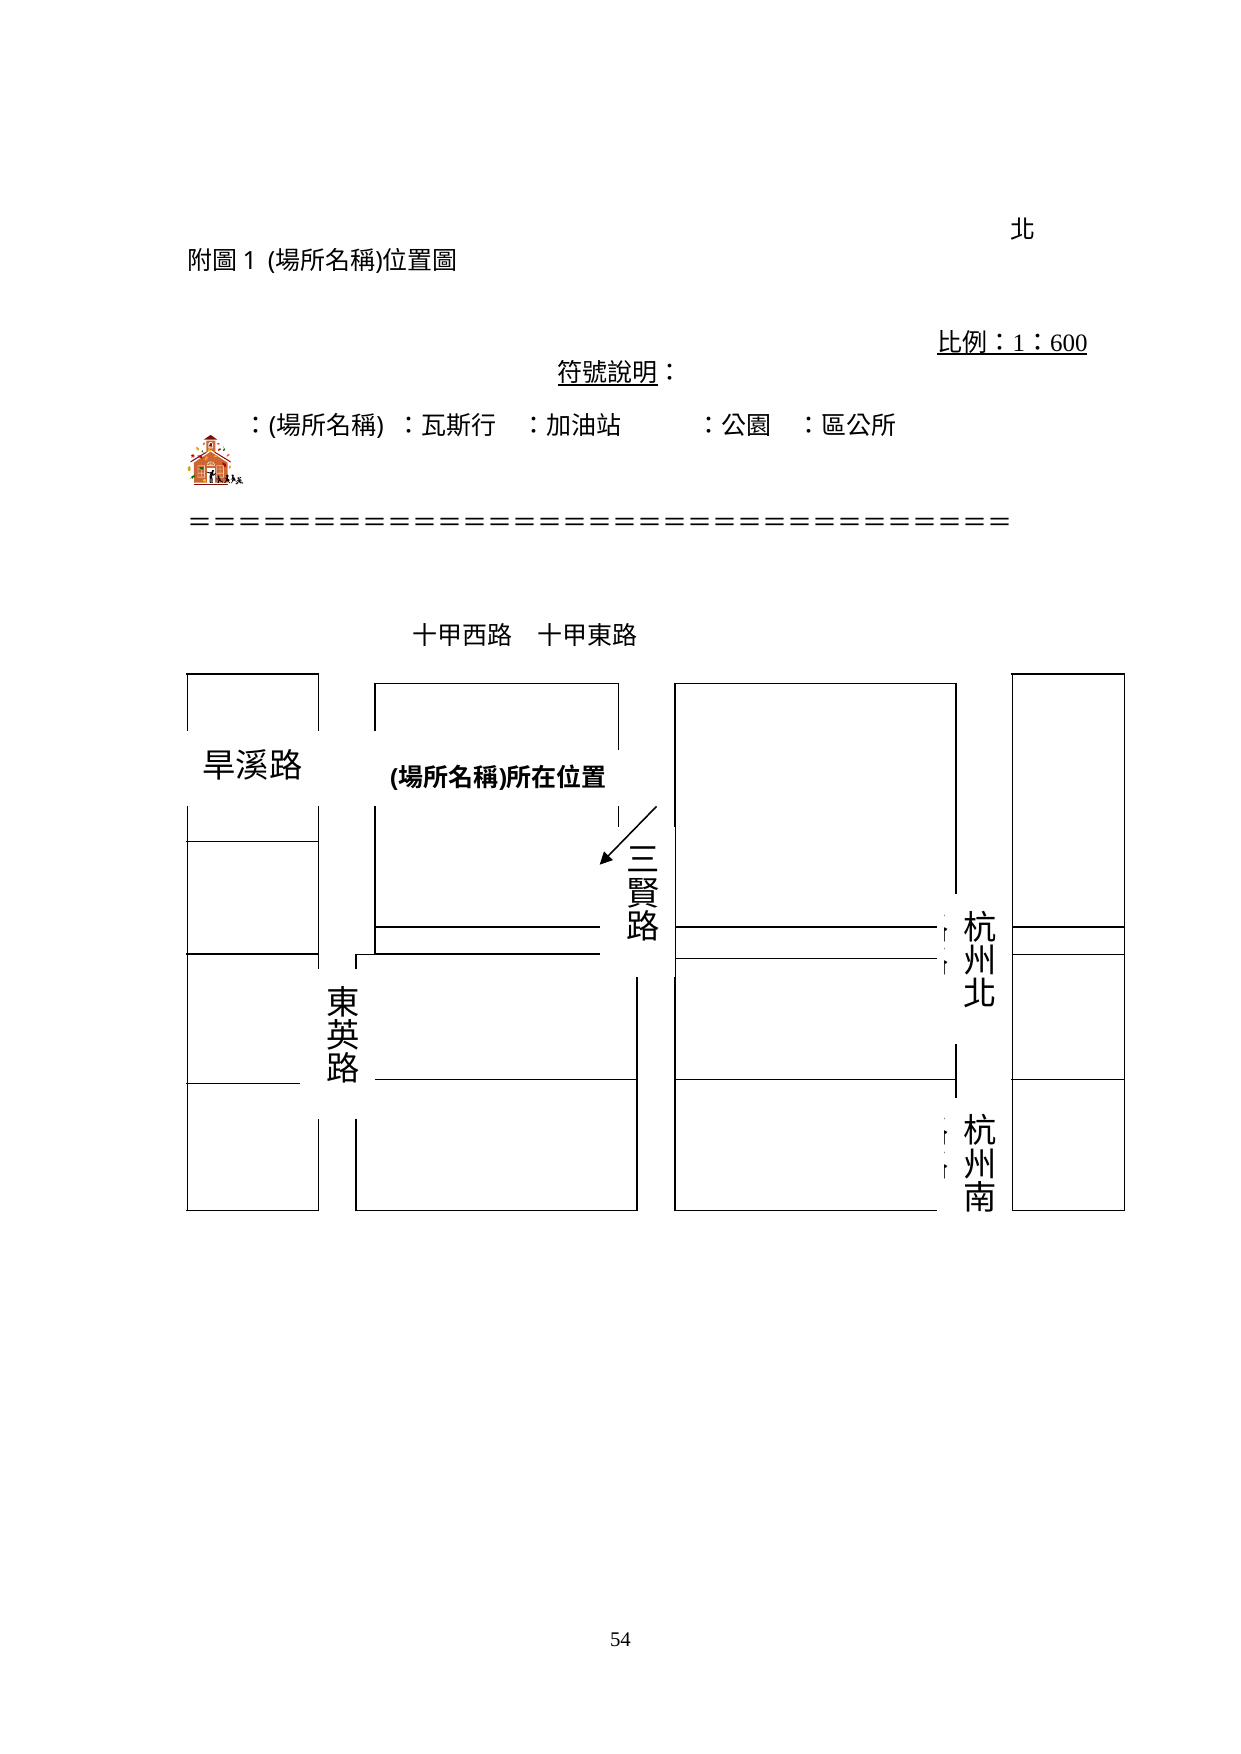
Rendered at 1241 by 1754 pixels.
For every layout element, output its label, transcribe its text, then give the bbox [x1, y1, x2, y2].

text 樂業路 [957, 877, 1011, 894]
text 博愛路 [957, 1044, 1011, 1064]
text 東英路 [319, 984, 367, 1104]
text 三賢路 [619, 842, 667, 962]
text 安居街 [319, 1139, 355, 1177]
text 杭州北路路１ [945, 909, 1004, 1029]
text 比例：1：600 [915, 322, 1109, 358]
text 安居街 [638, 1139, 674, 1177]
text 旱溪路 [202, 739, 378, 787]
text 附圖1 (場所名稱)位置圖 [187, 239, 937, 277]
text ＝＝＝＝＝＝＝＝＝＝＝＝＝＝＝＝＝＝＝＝＝＝＝＝＝＝＝＝＝＝＝＝＝ [187, 502, 1053, 539]
text 符號說明： [187, 352, 900, 389]
text ：(場所名稱) ：瓦斯行 ：加油站 ：公園 ：區公所 [187, 389, 1053, 502]
text 北 [952, 209, 1034, 246]
text 樂業路 [319, 877, 374, 914]
text 杭州南路路１ [945, 1113, 1004, 1233]
text 博愛路 [638, 1027, 674, 1064]
text (場所名稱)所在位置 [390, 757, 622, 794]
text 十甲西路 十甲東路 [187, 614, 1053, 652]
